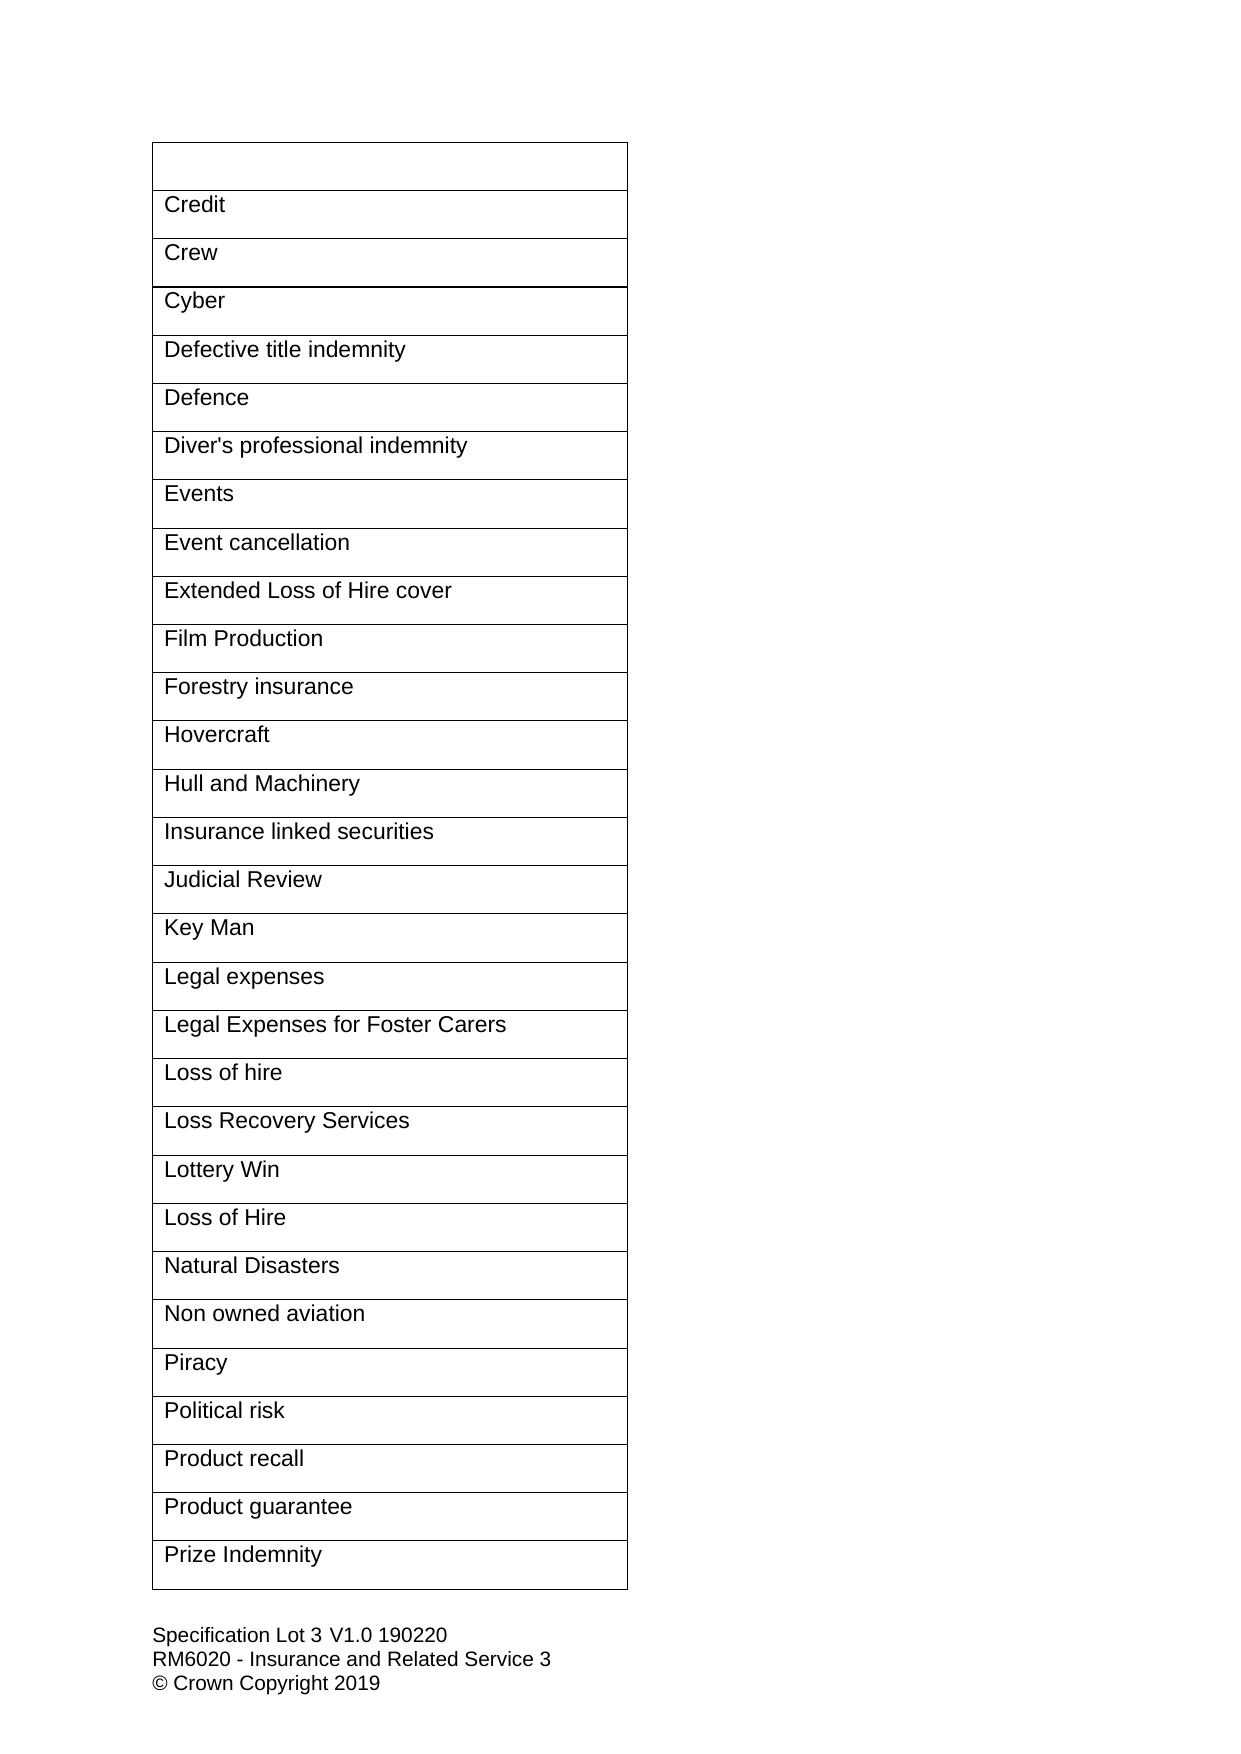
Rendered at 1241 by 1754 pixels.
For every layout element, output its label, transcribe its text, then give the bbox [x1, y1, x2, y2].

table_cell Extended Loss of Hire cover [153, 577, 627, 624]
table_cell Legal Expenses for Foster Carers [153, 1011, 627, 1058]
table_cell Events [153, 480, 627, 527]
table_cell Defence [153, 384, 627, 431]
table_cell Film Production [153, 625, 627, 672]
table_cell Hovercraft [153, 721, 627, 769]
table_cell Loss of Hire [153, 1204, 627, 1251]
table_cell Diver's professional indemnity [153, 432, 627, 479]
table_cell Legal expenses [153, 963, 627, 1010]
table_cell Prize Indemnity [153, 1541, 627, 1588]
table_cell Non owned aviation [153, 1300, 627, 1347]
table_cell [153, 143, 627, 190]
table_cell Natural Disasters [153, 1252, 627, 1299]
table_cell Forestry insurance [153, 673, 627, 720]
table_cell Credit [153, 191, 627, 238]
table_cell Lottery Win [153, 1156, 627, 1203]
table_cell Cyber [153, 288, 627, 334]
table_cell Product guarantee [153, 1493, 627, 1540]
table_cell Defective title indemnity [153, 336, 627, 383]
table_cell Political risk [153, 1397, 627, 1444]
table_cell Hull and Machinery [153, 770, 627, 817]
table_cell Loss Recovery Services [153, 1107, 627, 1154]
table_cell Judicial Review [153, 866, 627, 913]
table_cell Event cancellation [153, 529, 627, 576]
table_cell Crew [153, 239, 627, 286]
table_cell Insurance linked securities [153, 818, 627, 865]
table_cell Product recall [153, 1445, 627, 1492]
table_cell Piracy [153, 1349, 627, 1396]
table_cell Key Man [153, 914, 627, 962]
table_cell Loss of hire [153, 1059, 627, 1106]
